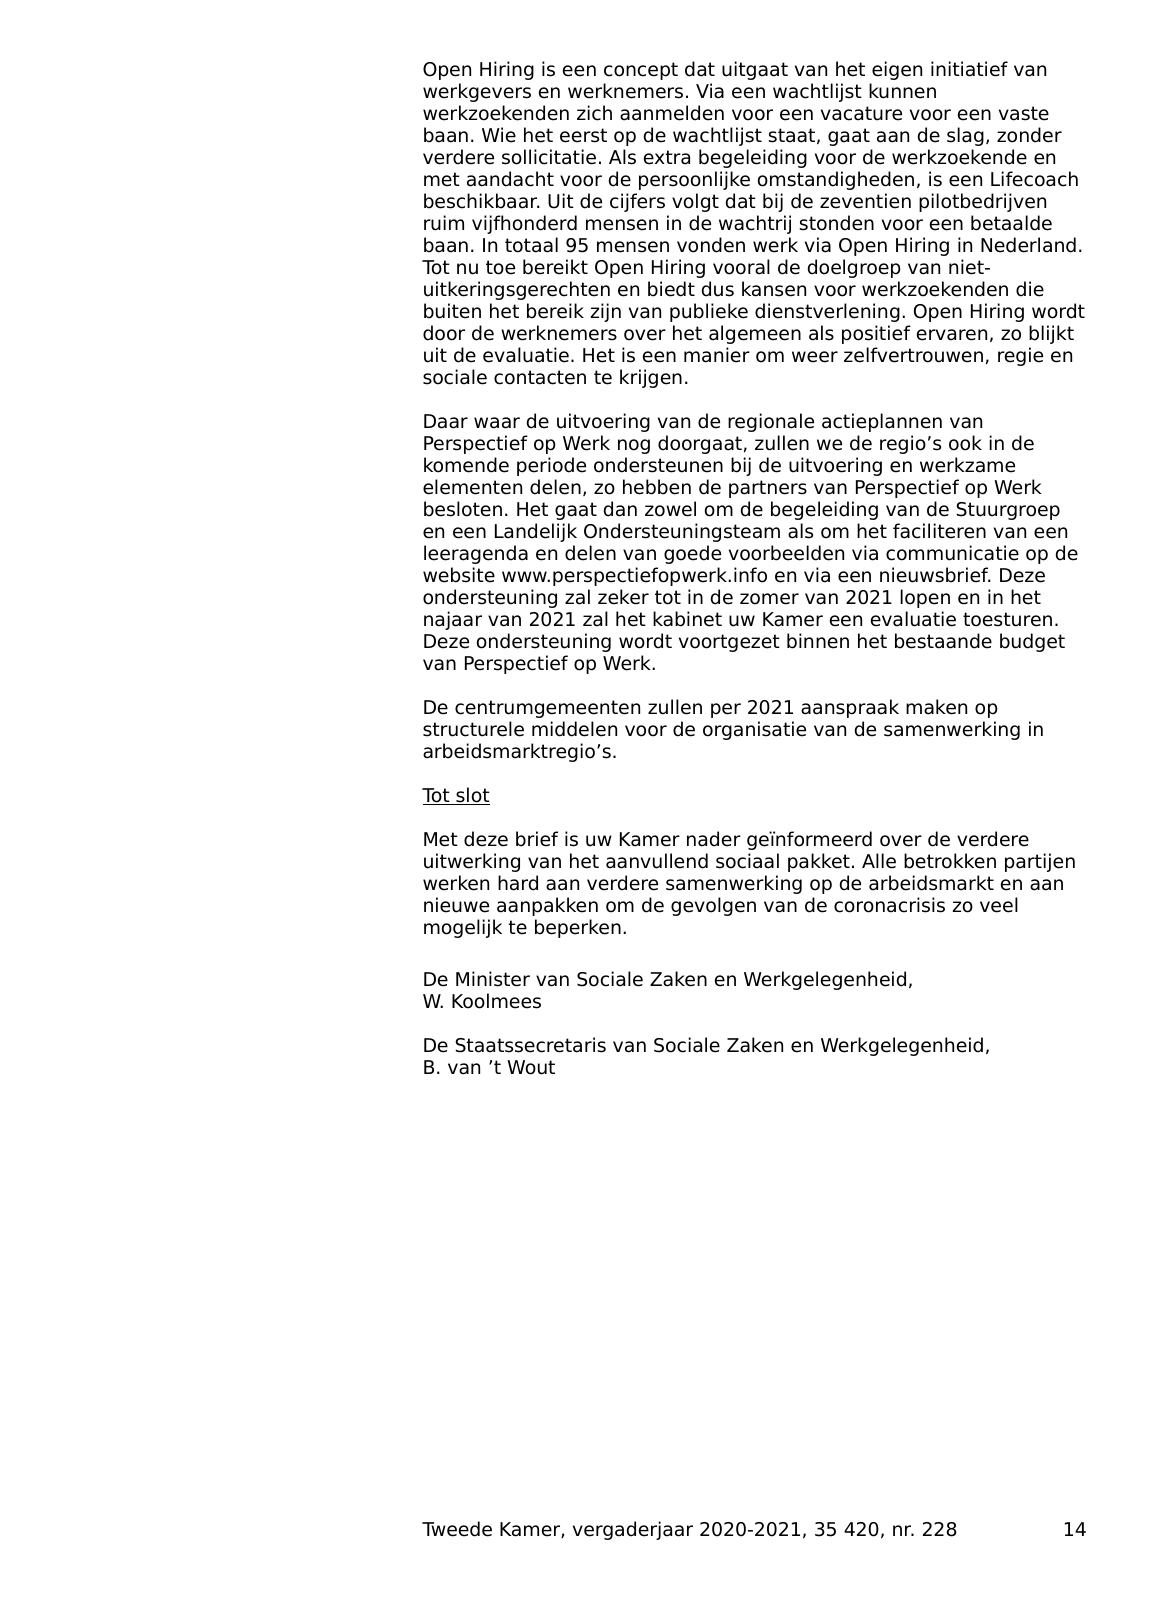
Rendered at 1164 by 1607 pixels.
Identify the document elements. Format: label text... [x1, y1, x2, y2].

text Met deze brief is uw Kamer nader geïnformeerd over de verdere uitwerking van het aanvullend sociaal pakket. Alle betrokken partijen werken hard aan verdere samenwerking op de arbeidsmarkt en aan nieuwe aanpakken om de gevolgen van de coronacrisis zo veel mogelijk te beperken. [422, 829, 1087, 939]
text Daar waar de uitvoering van de regionale actieplannen van Perspectief op Werk nog doorgaat, zullen we de regio’s ook in de komende periode ondersteunen bij de uitvoering en werkzame elementen delen, zo hebben de partners van Perspectief op Werk besloten. Het gaat dan zowel om de begeleiding van de Stuurgroep en een Landelijk Ondersteuningsteam als om het faciliteren van een leeragenda en delen van goede voorbeelden via communicatie op de website www.perspectiefopwerk.info en via een nieuwsbrief. Deze ondersteuning zal zeker tot in de zomer van 2021 lopen en in het najaar van 2021 zal het kabinet uw Kamer een evaluatie toesturen. Deze ondersteuning wordt voortgezet binnen het bestaande budget van Perspectief op Werk. [422, 411, 1087, 675]
text Open Hiring is een concept dat uitgaat van het eigen initiatief van werkgevers en werknemers. Via een wachtlijst kunnen werkzoekenden zich aanmelden voor een vacature voor een vaste baan. Wie het eerst op de wachtlijst staat, gaat aan de slag, zonder verdere sollicitatie. Als extra begeleiding voor de werkzoekende en met aandacht voor de persoonlijke omstandigheden, is een Lifecoach beschikbaar. Uit de cijfers volgt dat bij de zeventien pilotbedrijven ruim vijfhonderd mensen in de wachtrij stonden voor een betaalde baan. In totaal 95 mensen vonden werk via Open Hiring in Nederland. Tot nu toe bereikt Open Hiring vooral de doelgroep van niet-uitkeringsgerechten en biedt dus kansen voor werkzoekenden die buiten het bereik zijn van publieke dienstverlening. Open Hiring wordt door de werknemers over het algemeen als positief ervaren, zo blijkt uit de evaluatie. Het is een manier om weer zelfvertrouwen, regie en sociale contacten te krijgen. [422, 59, 1087, 389]
text De Minister van Sociale Zaken en Werkgelegenheid, W. Koolmees [422, 969, 1087, 1013]
subtitle Tot slot [422, 785, 1087, 807]
text De Staatssecretaris van Sociale Zaken en Werkgelegenheid, B. van ’t Wout [422, 1035, 1087, 1079]
text De centrumgemeenten zullen per 2021 aanspraak maken op structurele middelen voor de organisatie van de samenwerking in arbeidsmarktregio’s. [422, 697, 1087, 763]
